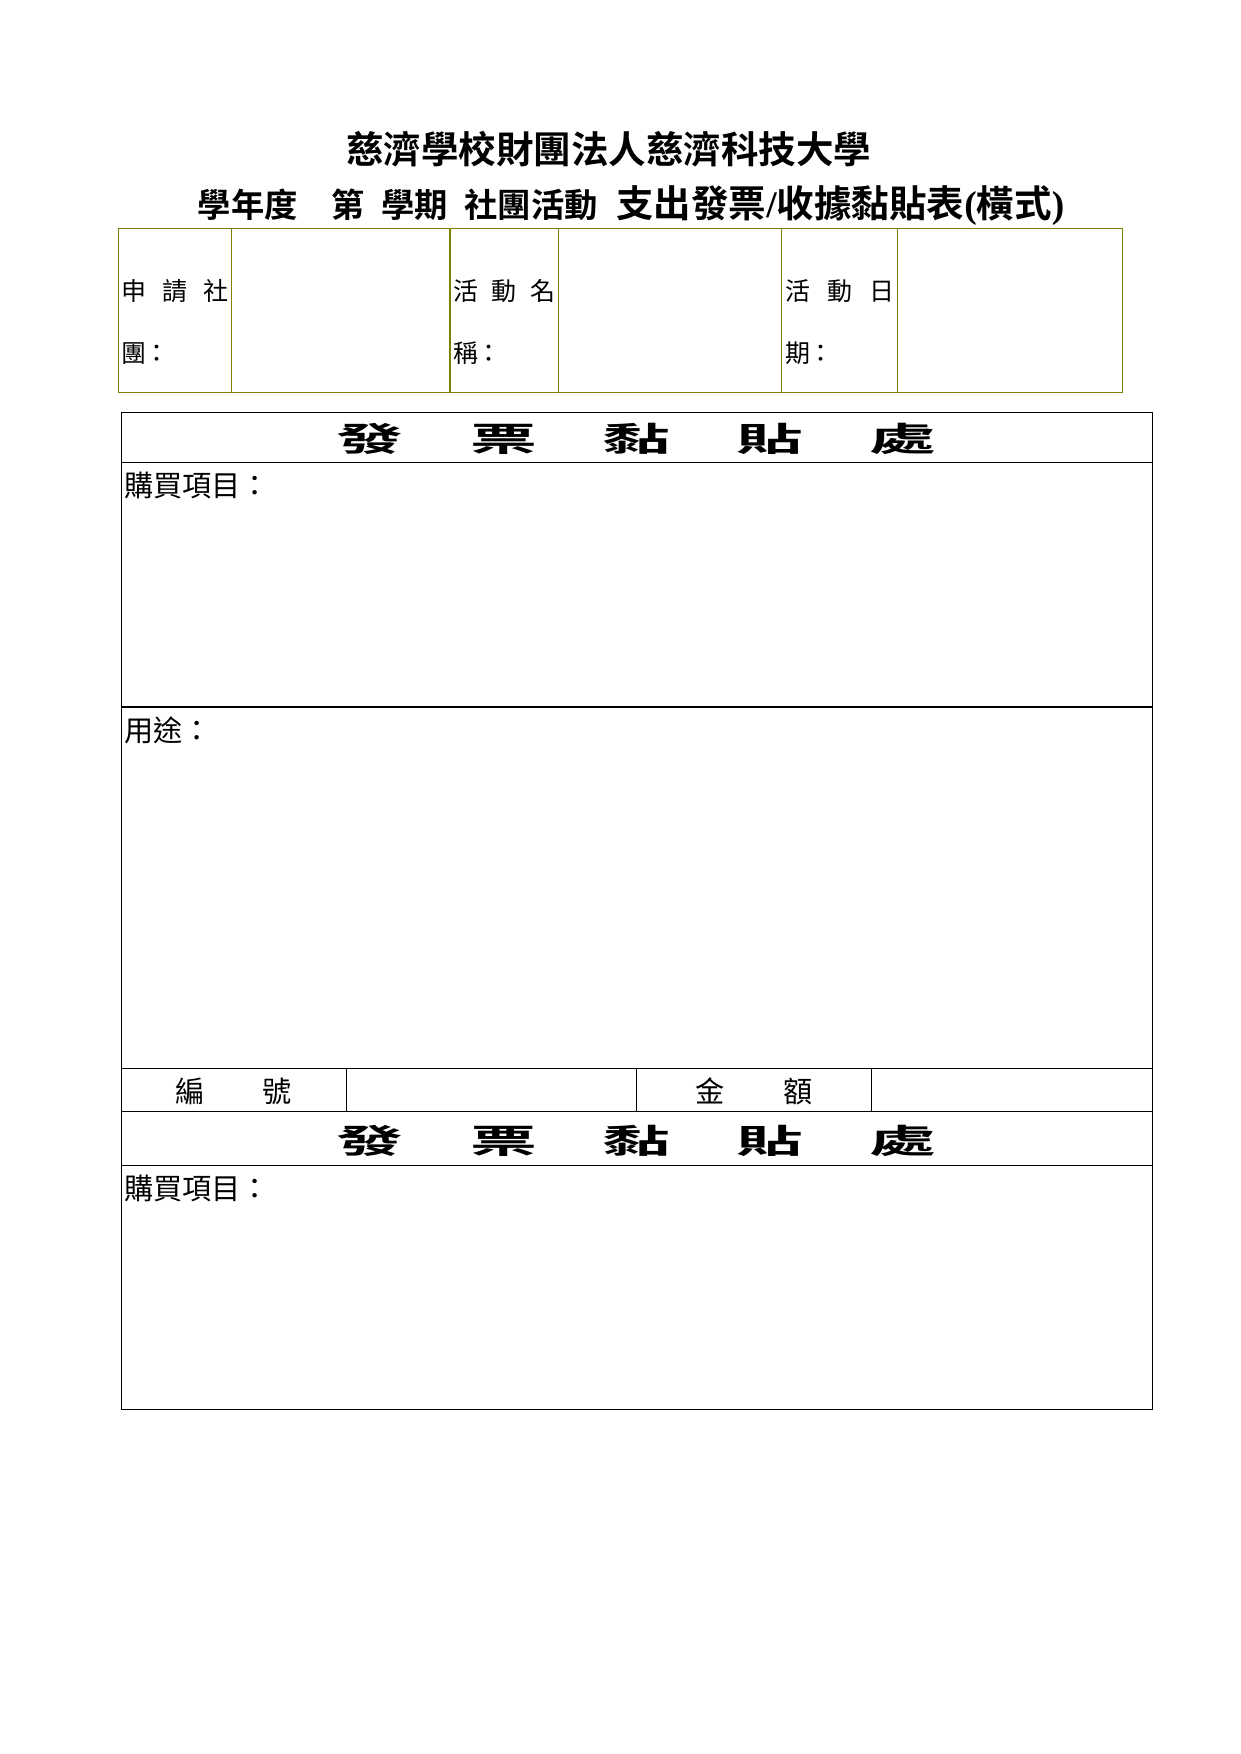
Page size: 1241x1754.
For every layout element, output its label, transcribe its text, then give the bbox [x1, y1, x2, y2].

table_header 慈濟學校財團法人慈濟科技大學 學年度 第 學期 社團活動 支出發票/收據黏貼表(橫式) [118, 120, 1098, 228]
table_cell [347, 1069, 636, 1111]
table_cell [898, 229, 1122, 392]
table_cell 申請社團： [119, 229, 231, 392]
table_cell 發 票 黏 貼 處 [122, 1112, 1152, 1165]
table_cell 活動日期： [782, 229, 897, 392]
table_cell 購買項目： [122, 463, 1152, 706]
table_cell 金 額 [637, 1069, 871, 1111]
table_cell 購買項目： [122, 1166, 1152, 1409]
table_header 發 票 黏 貼 處 [122, 413, 1152, 462]
table_cell 活動名稱： [451, 229, 558, 392]
table_cell [232, 229, 449, 392]
table_cell [559, 229, 781, 392]
table_cell [872, 1069, 1152, 1111]
table_cell 編 號 [122, 1069, 346, 1111]
table_header [1099, 120, 1122, 228]
table_cell 用途： [122, 708, 1152, 1068]
